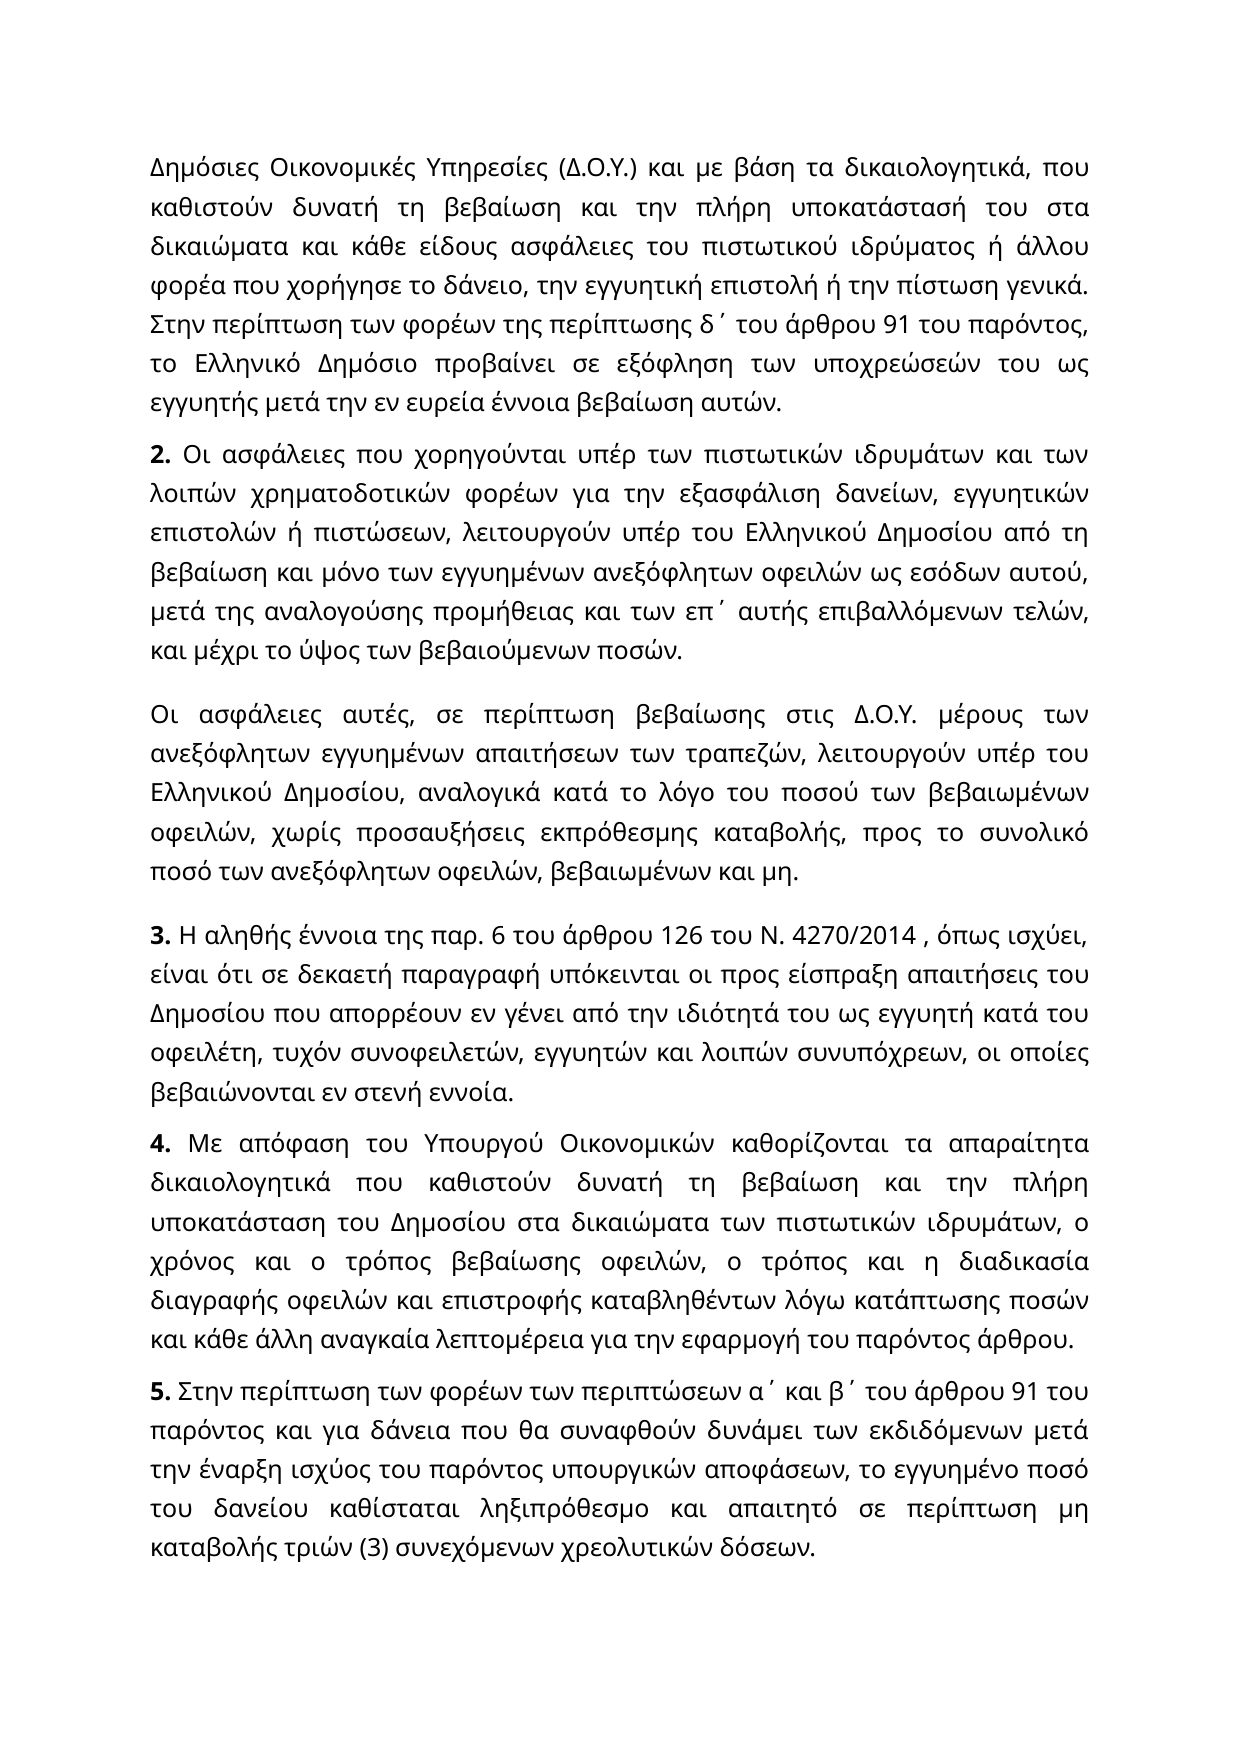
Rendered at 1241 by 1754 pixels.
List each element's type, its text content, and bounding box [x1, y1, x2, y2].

text 5. Στην περίπτωση των φορέων των περιπτώσεων α΄ και β΄ του άρθρου 91 του παρόντος και για δάνεια που θα συναφθούν δυνάμει των εκδιδόμενων μετά την έναρξη ισχύος του παρόντος υπουργικών αποφάσεων, το εγγυημένο ποσό του δανείου καθίσταται ληξιπρόθεσμο και απαιτητό σε περίπτωση μη καταβολής τριών (3) συνεχόμενων χρεολυτικών δόσεων. [150, 1373, 1090, 1564]
text 3. Η αληθής έννοια της παρ. 6 του άρθρου 126 του Ν. 4270/2014 , όπως ισχύει, είναι ότι σε δεκαετή παραγραφή υπόκεινται οι προς είσπραξη απαιτήσεις του Δημοσίου που απορρέουν εν γένει από την ιδιότητά του ως εγγυητή κατά του οφειλέτη, τυχόν συνοφειλετών, εγγυητών και λοιπών συνυπόχρεων, οι οποίες βεβαιώνονται εν στενή εννοία. [150, 917, 1090, 1108]
text 4. Με απόφαση του Υπουργού Οικονομικών καθορίζονται τα απαραίτητα δικαιολογητικά που καθιστούν δυνατή τη βεβαίωση και την πλήρη υποκατάσταση του Δημοσίου στα δικαιώματα των πιστωτικών ιδρυμάτων, ο χρόνος και ο τρόπος βεβαίωσης οφειλών, ο τρόπος και η διαδικασία διαγραφής οφειλών και επιστροφής καταβληθέντων λόγω κατάπτωσης ποσών και κάθε άλλη αναγκαία λεπτομέρεια για την εφαρμογή του παρόντος άρθρου. [150, 1126, 1090, 1356]
text Οι ασφάλειες αυτές, σε περίπτωση βεβαίωσης στις Δ.Ο.Υ. μέρους των ανεξόφλητων εγγυημένων απαιτήσεων των τραπεζών, λειτουργούν υπέρ του Ελληνικού Δημοσίου, αναλογικά κατά το λόγο του ποσού των βεβαιωμένων οφειλών, χωρίς προσαυξήσεις εκπρόθεσμης καταβολής, προς το συνολικό ποσό των ανεξόφλητων οφειλών, βεβαιωμένων και μη. [150, 697, 1090, 887]
text Δημόσιες Οικονομικές Υπηρεσίες (Δ.Ο.Υ.) και με βάση τα δικαιολογητικά, που καθιστούν δυνατή τη βεβαίωση και την πλήρη υποκατάστασή του στα δικαιώματα και κάθε είδους ασφάλειες του πιστωτικού ιδρύματος ή άλλου φορέα που χορήγησε το δάνειο, την εγγυητική επιστολή ή την πίστωση γενικά. Στην περίπτωση των φορέων της περίπτωσης δ΄ του άρθρου 91 του παρόντος, το Ελληνικό Δημόσιο προβαίνει σε εξόφληση των υποχρεώσεών του ως εγγυητής μετά την εν ευρεία έννοια βεβαίωση αυτών. [150, 150, 1090, 419]
text 2. Οι ασφάλειες που χορηγούνται υπέρ των πιστωτικών ιδρυμάτων και των λοιπών χρηματοδοτικών φορέων για την εξασφάλιση δανείων, εγγυητικών επιστολών ή πιστώσεων, λειτουργούν υπέρ του Ελληνικού Δημοσίου από τη βεβαίωση και μόνο των εγγυημένων ανεξόφλητων οφειλών ως εσόδων αυτού, μετά της αναλογούσης προμήθειας και των επ΄ αυτής επιβαλλόμενων τελών, και μέχρι το ύψος των βεβαιούμενων ποσών. [150, 437, 1090, 667]
